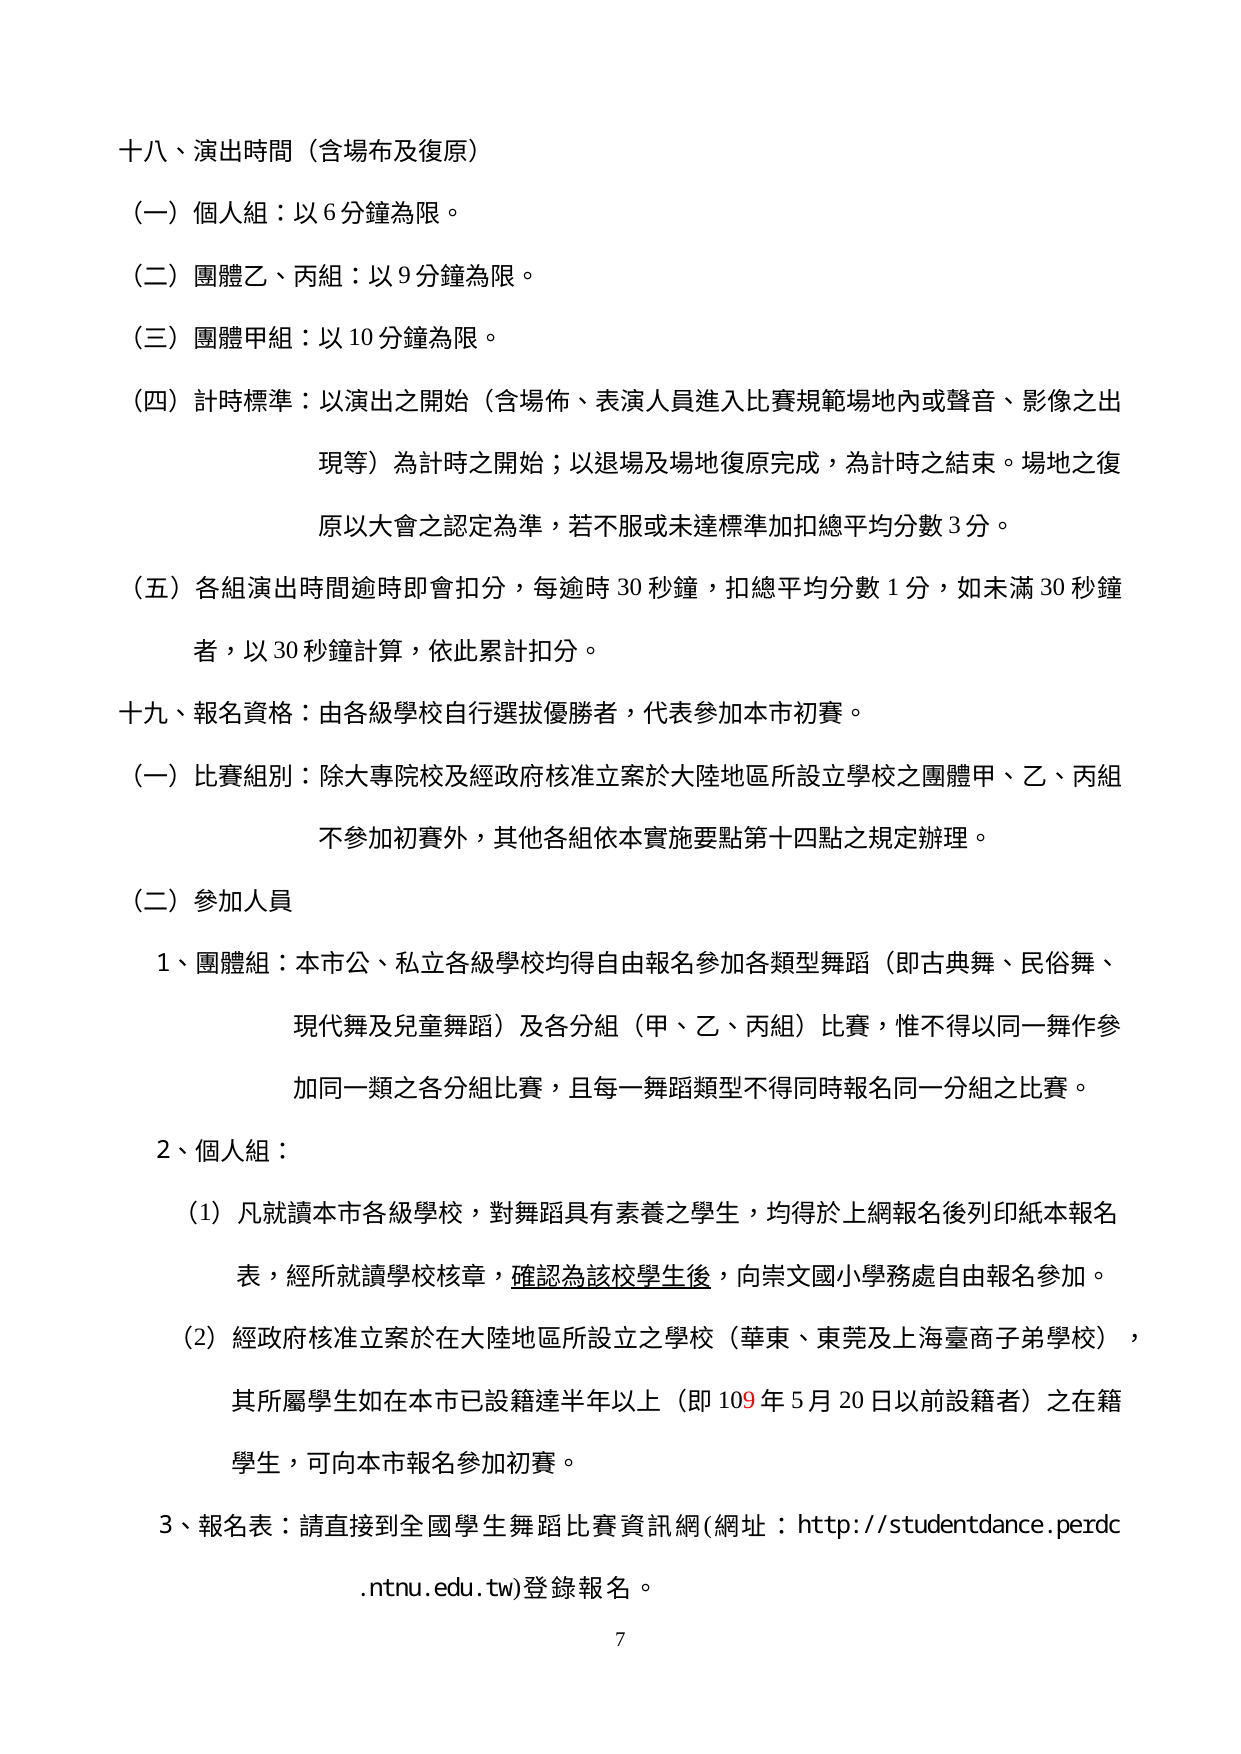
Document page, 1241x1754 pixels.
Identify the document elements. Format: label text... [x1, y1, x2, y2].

text （1）凡就讀本市各級學校，對舞蹈具有素養之學生，均得於上網報名後列印紙本報名表，經所就讀學校核章，確認為該校學生後，向崇文國小學務處自由報名參加。 [174, 1170, 1122, 1295]
text （五）各組演出時間逾時即會扣分，每逾時30秒鐘，扣總平均分數1分，如未滿30秒鐘者，以30秒鐘計算，依此累計扣分。 [118, 545, 1122, 670]
text 1、團體組：本市公、私立各級學校均得自由報名參加各類型舞蹈（即古典舞、民俗舞、現代舞及兒童舞蹈）及各分組（甲、乙、丙組）比賽，惟不得以同一舞作參加同一類之各分組比賽，且每一舞蹈類型不得同時報名同一分組之比賽。 [156, 920, 1122, 1108]
text （二）團體乙、丙組：以9分鐘為限。 [118, 233, 1122, 295]
text 3、報名表：請直接到全國學生舞蹈比賽資訊網(網址：http://studentdance.perdc.ntnu.edu.tw)登錄報名。 [143, 1483, 1122, 1608]
text 2、個人組： [118, 1108, 1122, 1170]
text （2）經政府核准立案於在大陸地區所設立之學校（華東、東莞及上海臺商子弟學校），其所屬學生如在本市已設籍達半年以上（即109年5月20日以前設籍者）之在籍學生，可向本市報名參加初賽。 [168, 1295, 1122, 1483]
text （二）參加人員 [118, 858, 1122, 920]
text （三）團體甲組：以10分鐘為限。 [118, 295, 1122, 358]
text （一）個人組：以6分鐘為限。 [118, 170, 1122, 233]
text （一）比賽組別：除大專院校及經政府核准立案於大陸地區所設立學校之團體甲、乙、丙組不參加初賽外，其他各組依本實施要點第十四點之規定辦理。 [118, 733, 1122, 858]
text 十九、報名資格：由各級學校自行選拔優勝者，代表參加本市初賽。 [118, 670, 1122, 733]
text （四）計時標準：以演出之開始（含場佈、表演人員進入比賽規範場地內或聲音、影像之出現等）為計時之開始；以退場及場地復原完成，為計時之結束。場地之復原以大會之認定為準，若不服或未達標準加扣總平均分數3分。 [118, 358, 1122, 545]
text 十八、演出時間（含場布及復原） [118, 108, 1122, 170]
